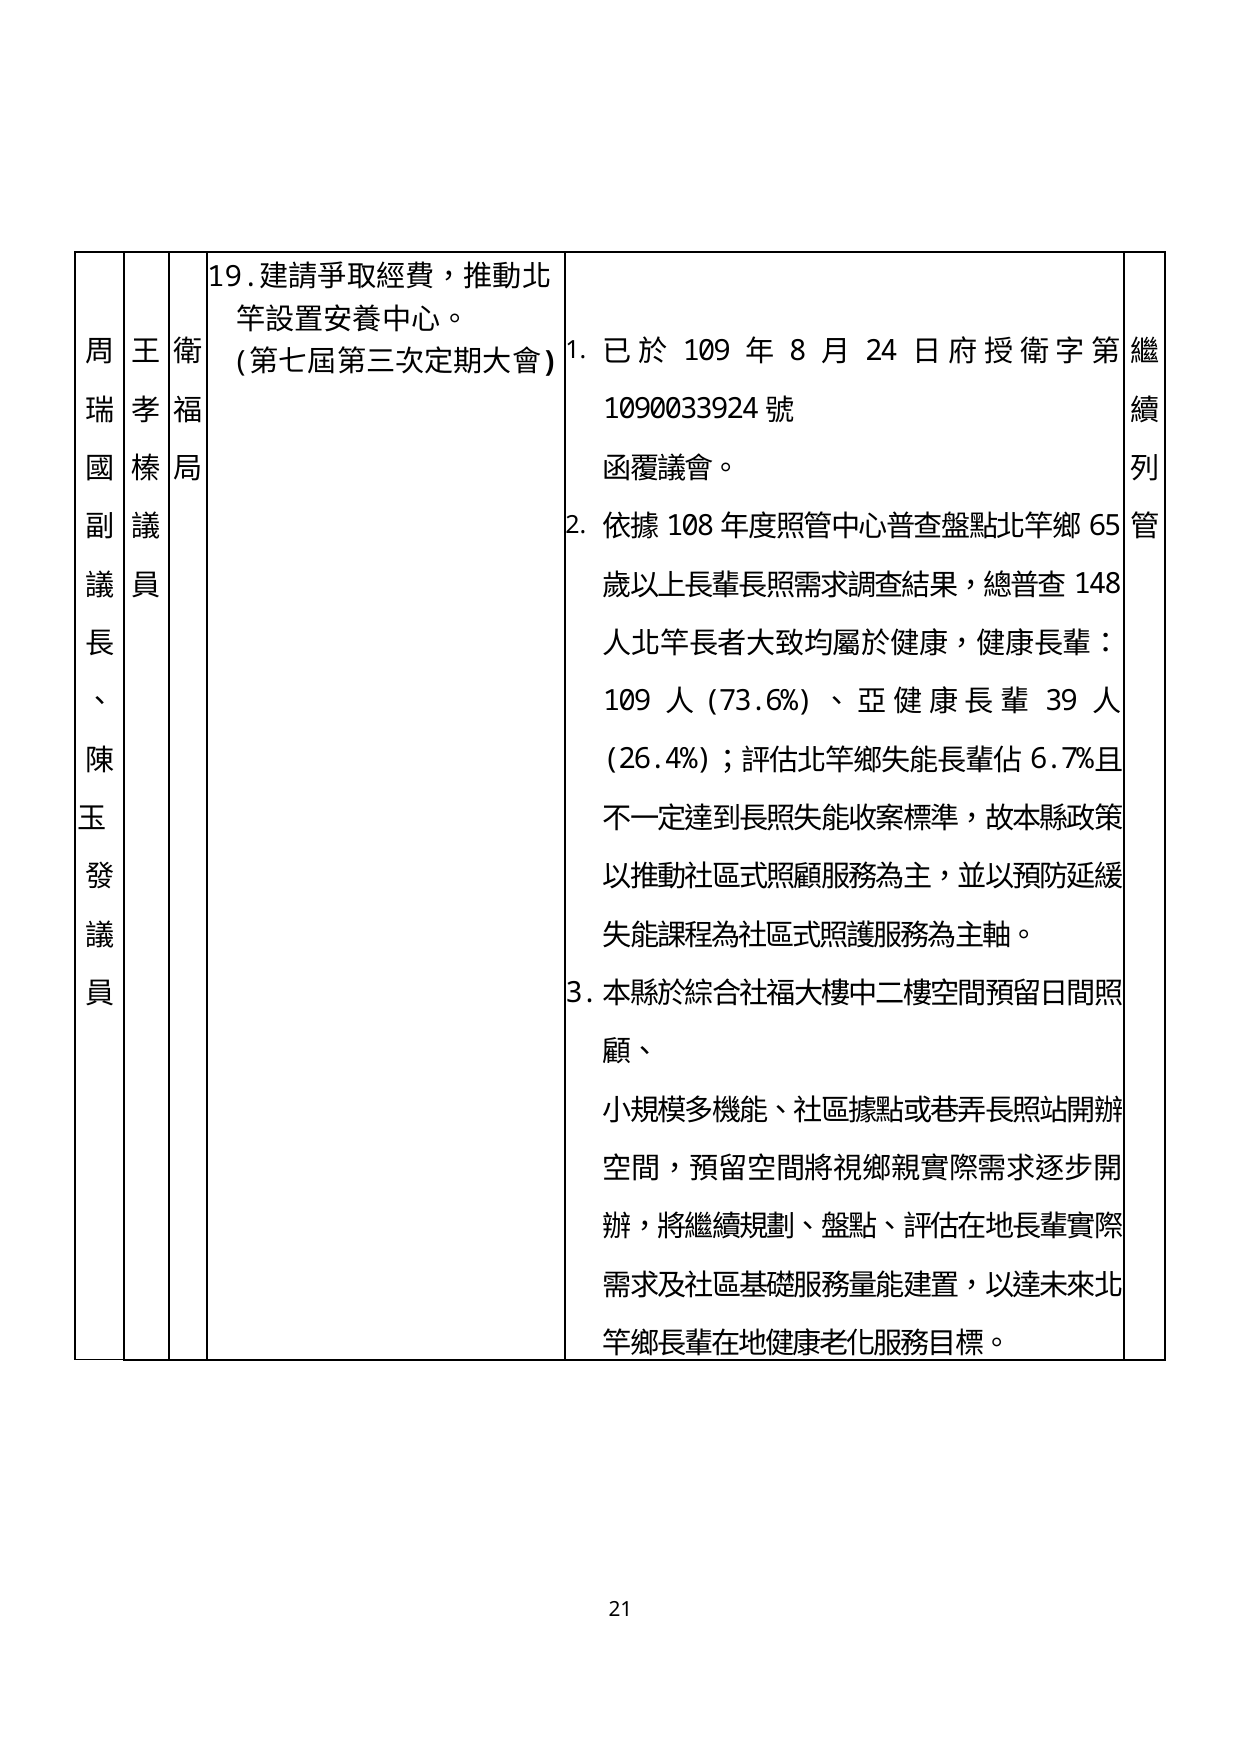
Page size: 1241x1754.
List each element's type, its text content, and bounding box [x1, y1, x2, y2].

table_cell 19.建請爭取經費，推動北 竿設置安養中心。 (第七屆第三次定期大會) [208, 253, 564, 1359]
table_cell 衛福局 [170, 253, 206, 1359]
table_cell 已於109年8月24日府授衛字第1090033924號 函覆議會。 依據108年度照管中心普查盤點北竿鄉65歲以上長輩長照需求調查結果，總普查148人北竿長者大致均屬於健康，健康長輩：109人(73.6%)、亞健康長輩39人(26.4%)；評估北竿鄉失能長輩佔6.7%且不一定達到長照失能收案標準，故本縣政策以推動社區式照顧服務為主，並以預防延緩失能課程為社區式照護服務為主軸。 本縣於綜合社福大樓中二樓空間預留日間照顧、 小規模多機能、社區據點或巷弄長照站開辦空間，預留空間將視鄉親實際需求逐步開辦，將繼續規劃、盤點、評估在地長輩實際需求及社區基礎服務量能建置，以達未來北竿鄉長輩在地健康老化服務目標。 [566, 253, 1123, 1359]
table_cell 周瑞國副議長 、 陳玉 發議員 [76, 253, 123, 1359]
table_cell 王孝榛議員 [125, 253, 168, 1359]
table_cell 繼續列管 [1125, 253, 1164, 1359]
